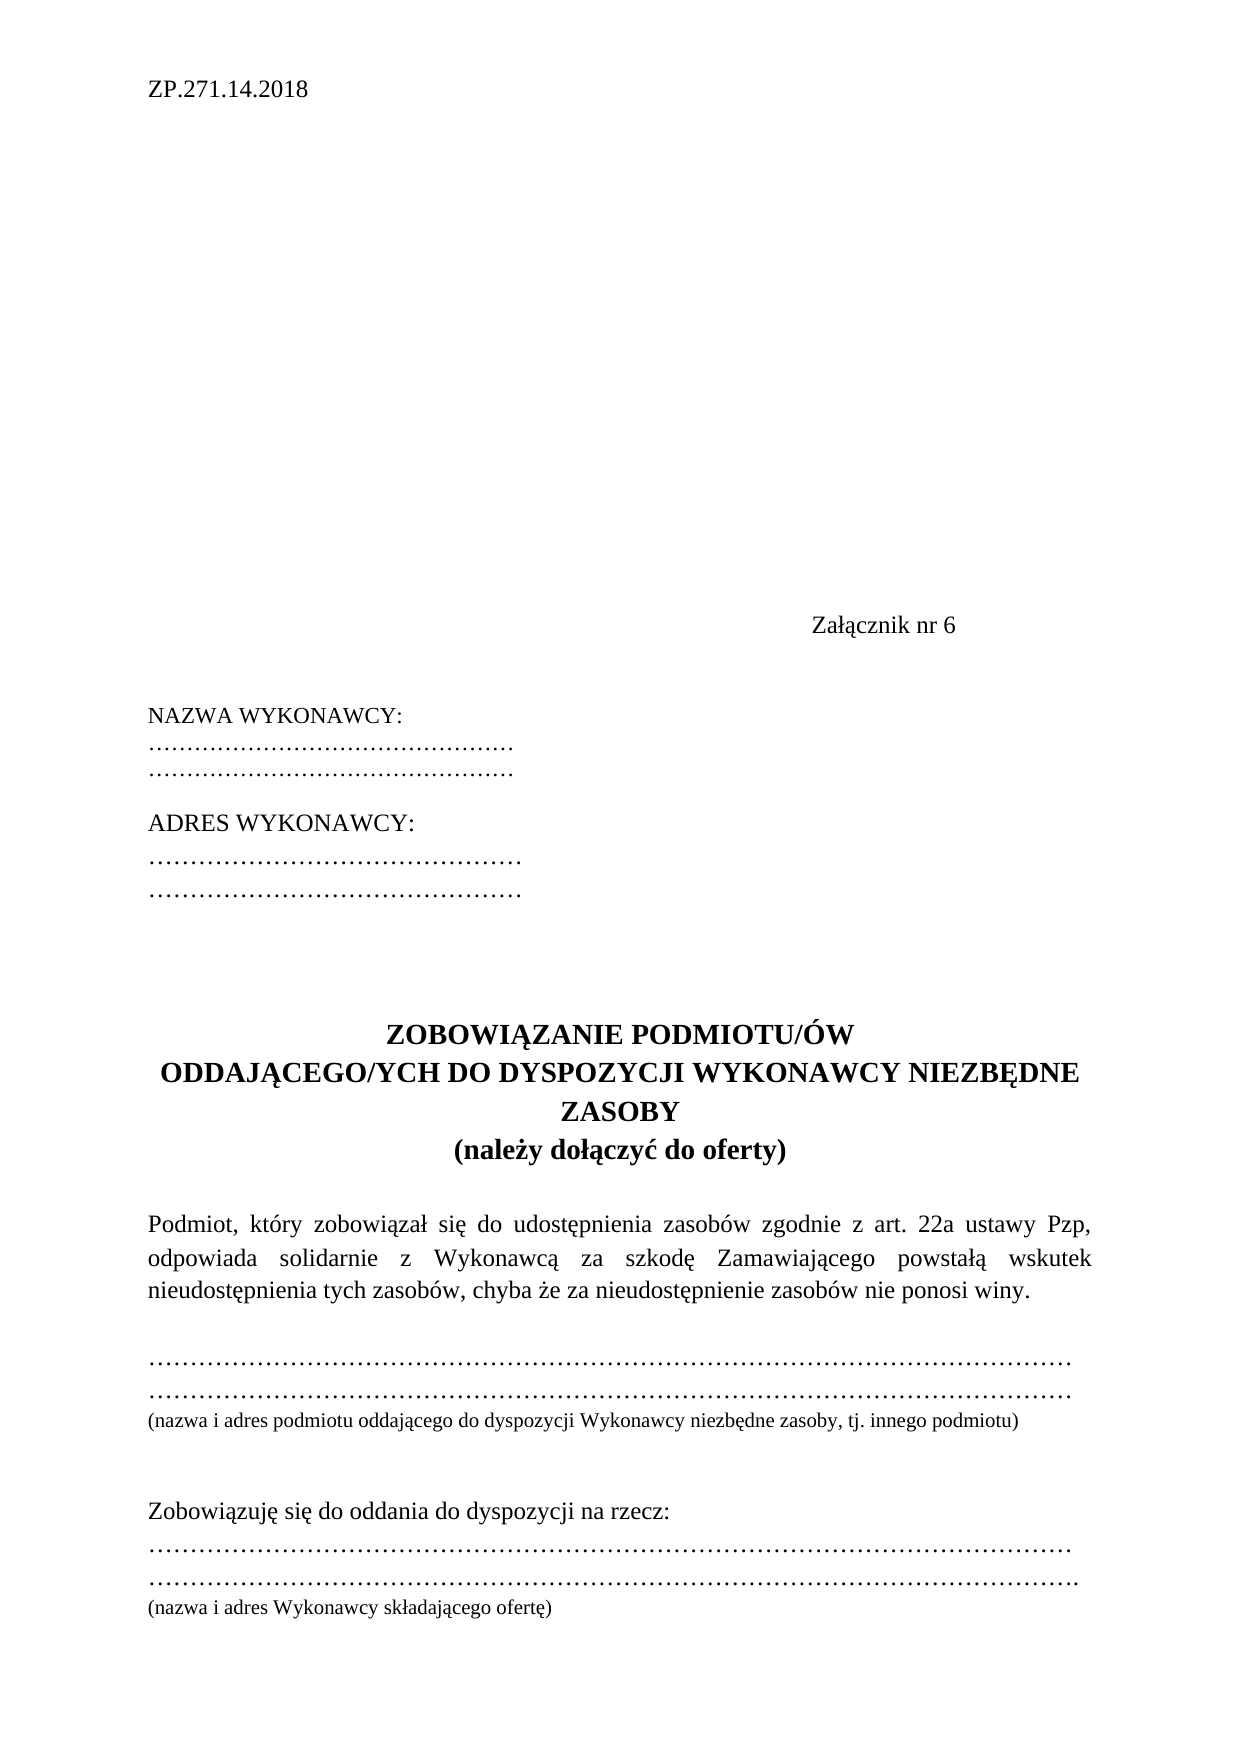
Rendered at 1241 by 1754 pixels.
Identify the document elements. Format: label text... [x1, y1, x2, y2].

text Podmiot, który zobowiązał się do udostępnienia zasobów zgodnie z art. 22a ustawy Pzp, odpowiada solidarnie z Wykonawcą za szkodę Zamawiającego powstałą wskutek nieudostępnienia tych zasobów, chyba że za nieudostępnienie zasobów nie ponosi winy. [148, 1209, 1093, 1304]
text ZOBOWIĄZANIE PODMIOTU/ÓW [148, 1017, 1093, 1050]
text ……………………………………… [148, 874, 1093, 902]
text ……………………………………………………………………………………………………………………………………………………………………………………………………. [148, 1529, 1093, 1591]
text ………………………………………… [148, 755, 1093, 781]
text …………………………………………………………………………………………………………………………………………………………………………………………………… [148, 1342, 1093, 1403]
text (należy dołączyć do oferty) [148, 1132, 1093, 1166]
text ODDAJĄCEGO/YCH DO DYSPOZYCJI WYKONAWCY NIEZBĘDNE ZASOBY [148, 1055, 1093, 1127]
text Zobowiązuję się do oddania do dyspozycji na rzecz: [148, 1496, 1093, 1525]
text Załącznik nr 6 [590, 610, 1093, 639]
text ……………………………………… [148, 841, 1093, 869]
text ………………………………………… [148, 729, 1093, 755]
text (nazwa i adres podmiotu oddającego do dyspozycji Wykonawcy niezbędne zasoby, tj. innego podmiotu) [148, 1408, 1093, 1432]
text NAZWA WYKONAWCY: [148, 702, 1093, 729]
text ADRES WYKONAWCY: [148, 808, 1093, 836]
text (nazwa i adres Wykonawcy składającego ofertę) [148, 1595, 1093, 1619]
